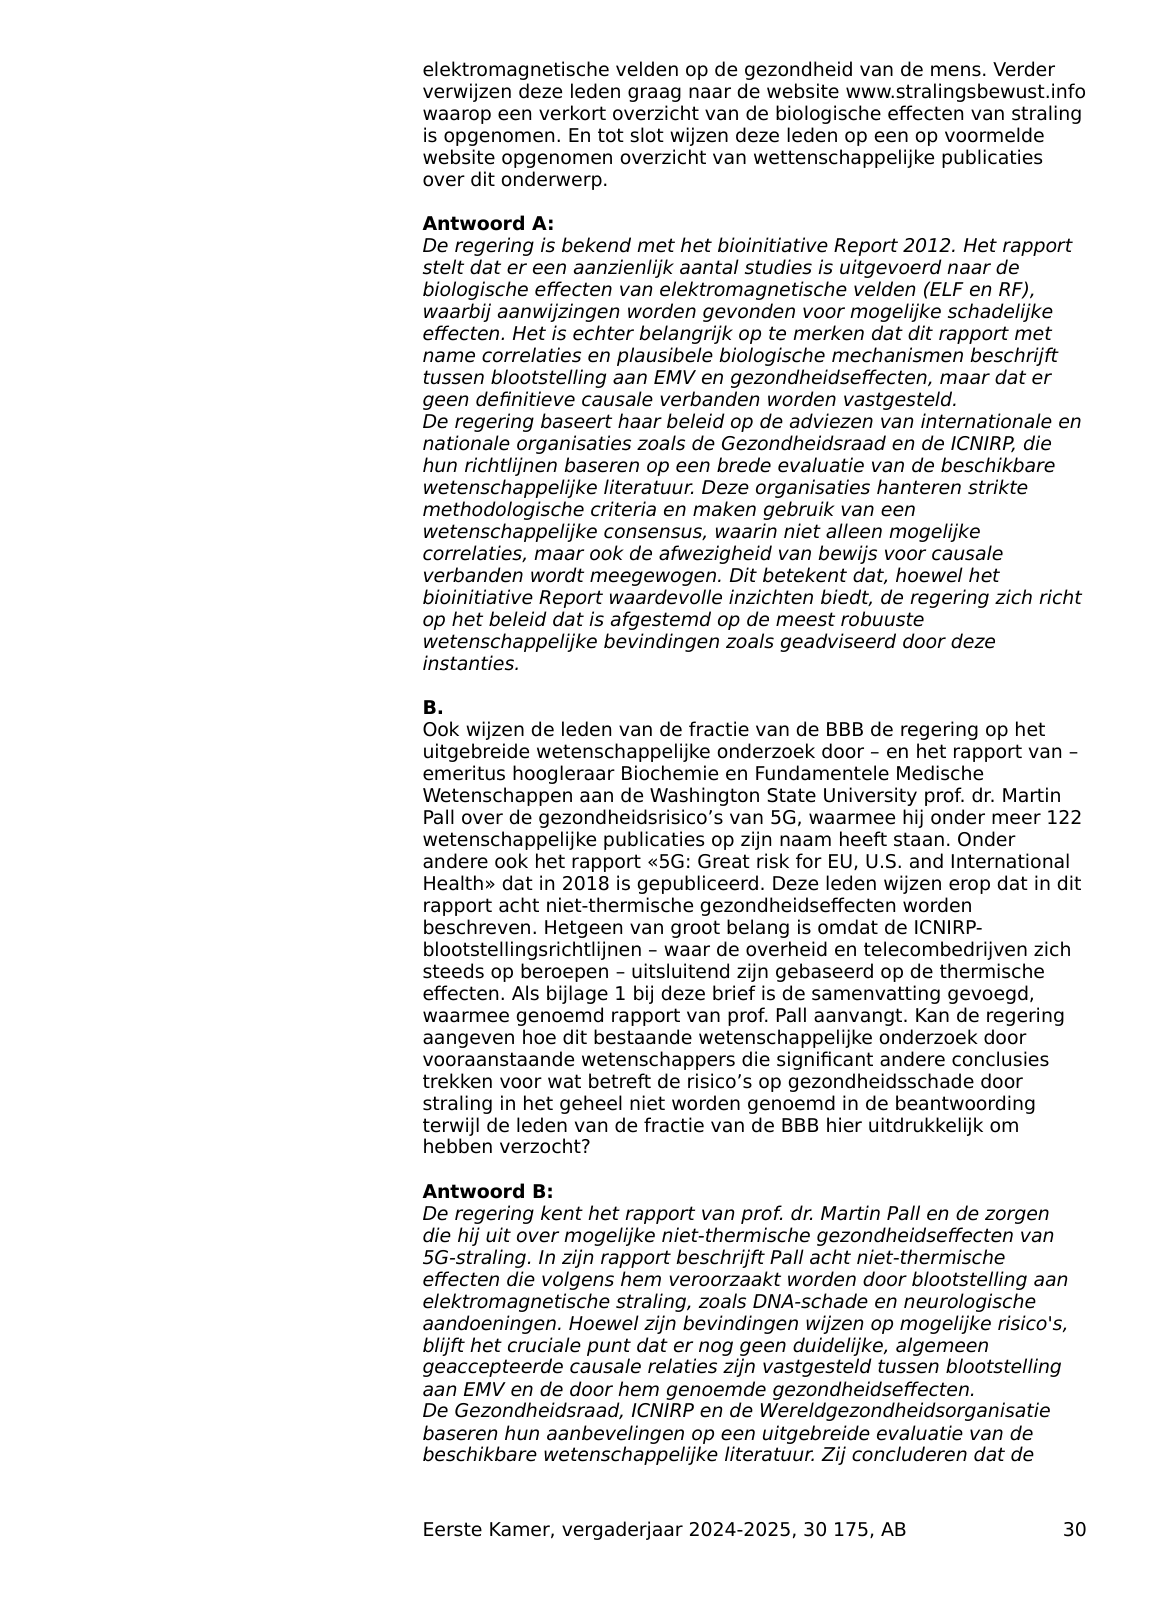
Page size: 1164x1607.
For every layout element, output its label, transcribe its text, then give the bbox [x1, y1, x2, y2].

text De regering baseert haar beleid op de adviezen van internationale en nationale organisaties zoals de Gezondheidsraad en de ICNIRP, die hun richtlijnen baseren op een brede evaluatie van de beschikbare wetenschappelijke literatuur. Deze organisaties hanteren strikte methodologische criteria en maken gebruik van een wetenschappelijke consensus, waarin niet alleen mogelijke correlaties, maar ook de afwezigheid van bewijs voor causale verbanden wordt meegewogen. Dit betekent dat, hoewel het bioinitiative Report waardevolle inzichten biedt, de regering zich richt op het beleid dat is afgestemd op de meest robuuste wetenschappelijke bevindingen zoals geadviseerd door deze instanties. [422, 411, 1087, 675]
text Ook wijzen de leden van de fractie van de BBB de regering op het uitgebreide wetenschappelijke onderzoek door – en het rapport van – emeritus hoogleraar Biochemie en Fundamentele Medische Wetenschappen aan de Washington State University prof. dr. Martin Pall over de gezondheidsrisico’s van 5G, waarmee hij onder meer 122 wetenschappelijke publicaties op zijn naam heeft staan. Onder andere ook het rapport «5G: Great risk for EU, U.S. and International Health» dat in 2018 is gepubliceerd. Deze leden wijzen erop dat in dit rapport acht niet-thermische gezondheidseffecten worden beschreven. Hetgeen van groot belang is omdat de ICNIRP-blootstellingsrichtlijnen – waar de overheid en telecombedrijven zich steeds op beroepen – uitsluitend zijn gebaseerd op de thermische effecten. Als bijlage 1 bij deze brief is de samenvatting gevoegd, waarmee genoemd rapport van prof. Pall aanvangt. Kan de regering aangeven hoe dit bestaande wetenschappelijke onderzoek door vooraanstaande wetenschappers die significant andere conclusies trekken voor wat betreft de risico’s op gezondheidsschade door straling in het geheel niet worden genoemd in de beantwoording terwijl de leden van de fractie van de BBB hier uitdrukkelijk om hebben verzocht? [422, 719, 1087, 1158]
text Antwoord A: [422, 213, 1087, 235]
text B. [422, 697, 1087, 719]
text elektromagnetische velden op de gezondheid van de mens. Verder verwijzen deze leden graag naar de website www.stralingsbewust.info waarop een verkort overzicht van de biologische effecten van straling is opgenomen. En tot slot wijzen deze leden op een op voormelde website opgenomen overzicht van wettenschappelijke publicaties over dit onderwerp. [422, 59, 1087, 191]
text De regering is bekend met het bioinitiative Report 2012. Het rapport stelt dat er een aanzienlijk aantal studies is uitgevoerd naar de biologische effecten van elektromagnetische velden (ELF en RF), waarbij aanwijzingen worden gevonden voor mogelijke schadelijke effecten. Het is echter belangrijk op te merken dat dit rapport met name correlaties en plausibele biologische mechanismen beschrijft tussen blootstelling aan EMV en gezondheidseffecten, maar dat er geen definitieve causale verbanden worden vastgesteld. [422, 235, 1087, 411]
text De Gezondheidsraad, ICNIRP en de Wereldgezondheidsorganisatie baseren hun aanbevelingen op een uitgebreide evaluatie van de beschikbare wetenschappelijke literatuur. Zij concluderen dat de [422, 1400, 1087, 1466]
text De regering kent het rapport van prof. dr. Martin Pall en de zorgen die hij uit over mogelijke niet-thermische gezondheidseffecten van 5G-straling. In zijn rapport beschrijft Pall acht niet-thermische effecten die volgens hem veroorzaakt worden door blootstelling aan elektromagnetische straling, zoals DNA-schade en neurologische aandoeningen. Hoewel zijn bevindingen wijzen op mogelijke risico's, blijft het cruciale punt dat er nog geen duidelijke, algemeen geaccepteerde causale relaties zijn vastgesteld tussen blootstelling aan EMV en de door hem genoemde gezondheidseffecten. [422, 1203, 1087, 1400]
text Antwoord B: [422, 1181, 1087, 1203]
